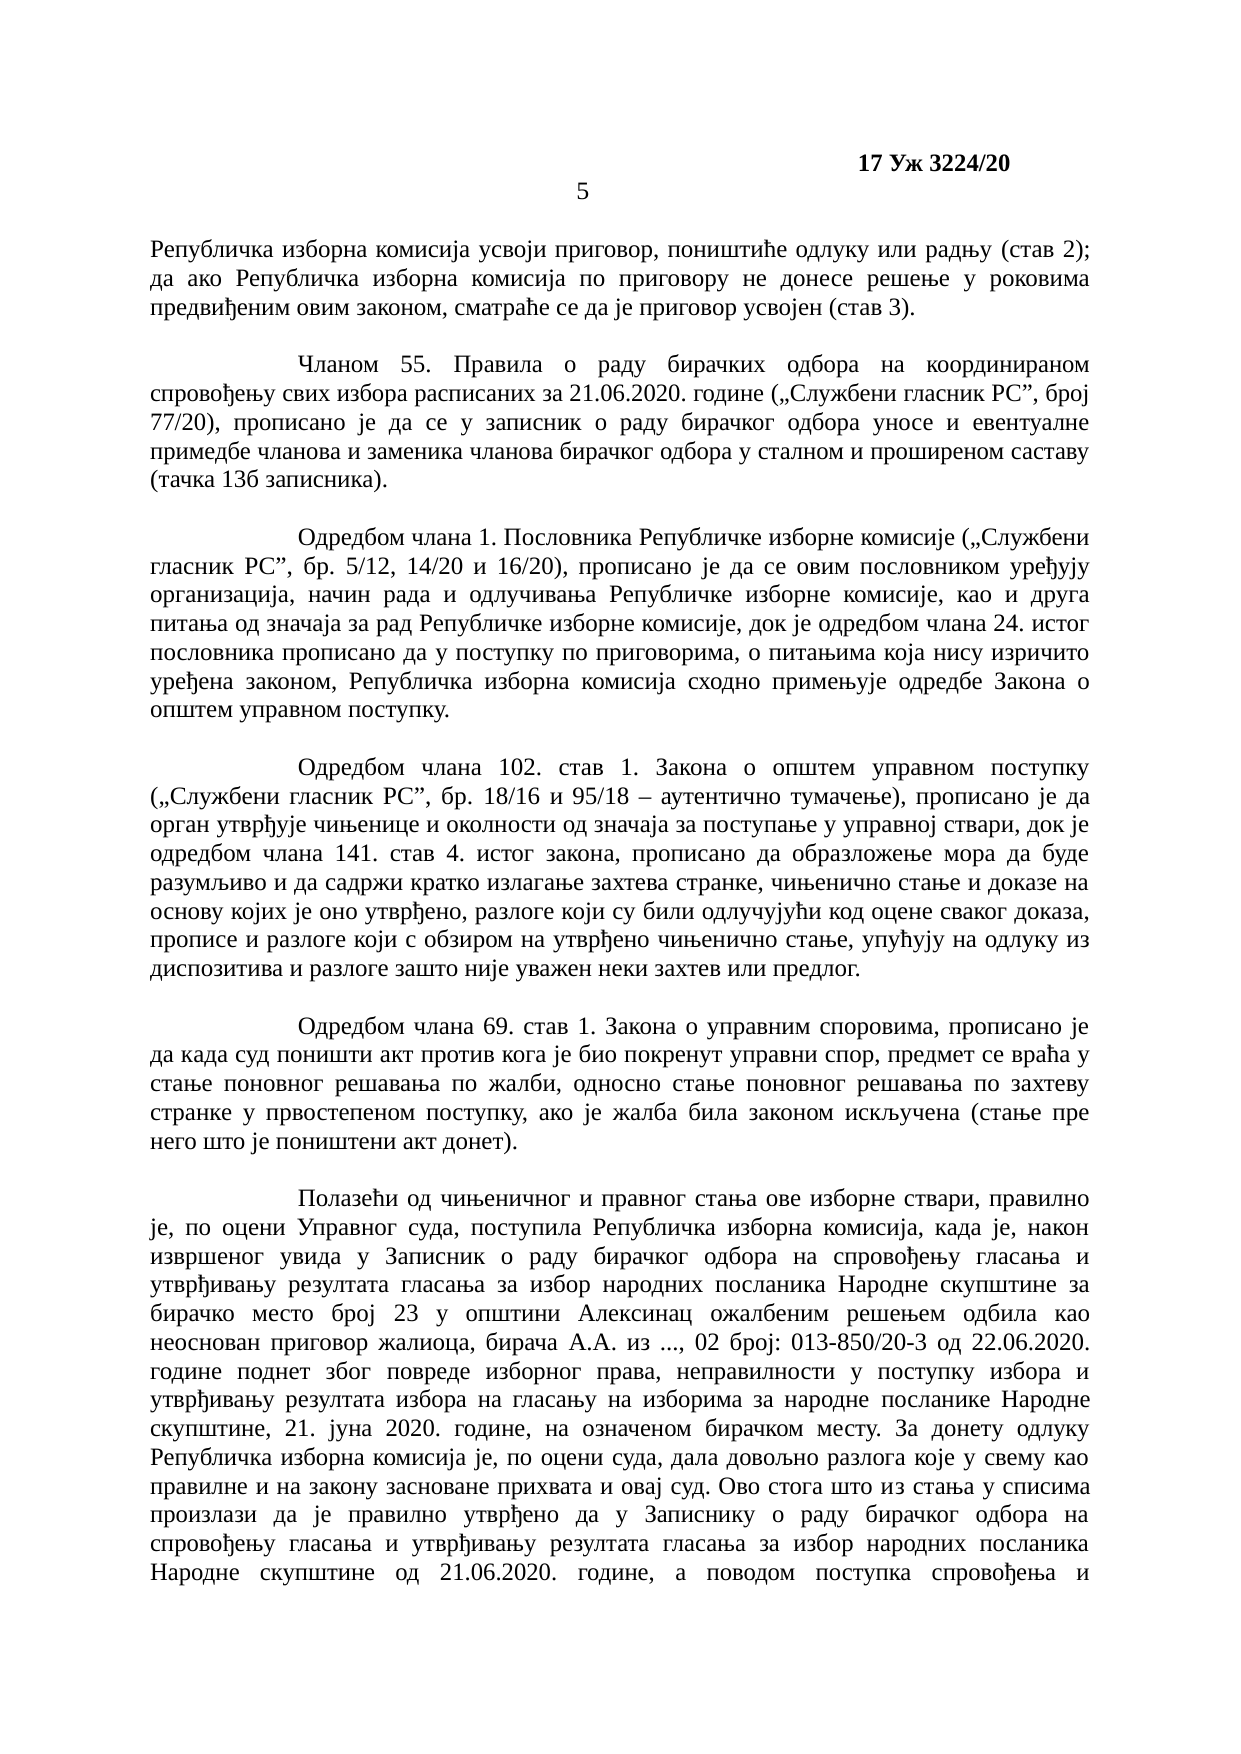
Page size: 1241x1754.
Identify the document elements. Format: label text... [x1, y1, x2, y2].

text Републичка изборна комисија усвоји приговор, поништиће одлуку или радњу (став 2); да ако Републичка изборна комисија по приговору не донесе решење у роковима предвиђеним овим законом, сматраће се да је приговор усвојен (став 3). [150, 234, 1091, 321]
text Одредбом члана 102. став 1. Закона о општем управном поступку („Службени гласник РС”, бр. 18/16 и 95/18 – аутентично тумачење), прописано је да орган утврђује чињенице и околности од значаја за поступање у управној ствари, док је одредбом члана 141. став 4. истог закона, прописано да образложење мора да буде разумљиво и да садржи кратко излагање захтева странке, чињенично стање и доказе на основу којих је оно утврђено, разлоге који су били одлучујући код оцене сваког доказа, прописе и разлоге који с обзиром на утврђено чињенично стање, упућују на одлуку из диспозитива и разлоге зашто није уважен неки захтев или предлог. [150, 752, 1091, 982]
text Чланом 55. Правила о раду бирачких одбора на координираном спровођењу свих избора расписаних за 21.06.2020. године („Службени гласник РС”, број 77/20), прописано је да се у записник о раду бирачког одбора уносе и евентуалне примедбе чланова и заменика чланова бирачког одбора у сталном и проширеном саставу (тачка 13б записника). [150, 349, 1091, 493]
text Полазећи од чињеничног и правног стања ове изборне ствари, правилно је, по оцени Управног суда, поступила Републичка изборна комисија, када је, након извршеног увида у Записник о раду бирачког одбора на спровођењу гласања и утврђивању резултата гласања за избор народних посланика Народне скупштине за бирачко место број 23 у општини Алексинац ожалбеним решењем одбила као неоснован приговор жалиоца, бирача А.А. из ..., 02 број: 013-850/20-3 од 22.06.2020. године поднет због повреде изборног права, неправилности у поступку избора и утврђивању резултата избора на гласању на изборима за народне посланике Народне скупштине, 21. јуна 2020. године, на означеном бирачком месту. За донету одлуку Републичка изборна комисија је, по оцени суда, дала довољно разлога које у свему као правилне и на закону засноване прихвата и овај суд. Ово стога што из стања у списима произлази да је правилно утврђено да у Записнику о раду бирачког одбора на спровођењу гласања и утврђивању резултата гласања за избор народних посланика Народне скупштине од 21.06.2020. године, а поводом поступка спровођења и [150, 1154, 1091, 1586]
text Одредбом члана 69. став 1. Закона о управним споровима, прописано је да када суд поништи акт против кога је био покренут управни спор, предмет се враћа у стање поновног решавања по жалби, односно стање поновног решавања по захтеву странке у првостепеном поступку, ако је жалба била законом искључена (стање пре него што је поништени акт донет). [150, 1011, 1091, 1154]
text Одредбом члана 1. Пословника Републичке изборне комисије („Службени гласник РС”, бр. 5/12, 14/20 и 16/20), прописано је да се овим пословником уређују организација, начин рада и одлучивања Републичке изборне комисије, као и друга питања од значаја за рад Републичке изборне комисије, док је одредбом члана 24. истог пословника прописано да у поступку по приговорима, о питањима која нису изричито уређена законом, Републичка изборна комисија сходно примењује одредбе Закона о општем управном поступку. [150, 522, 1091, 723]
